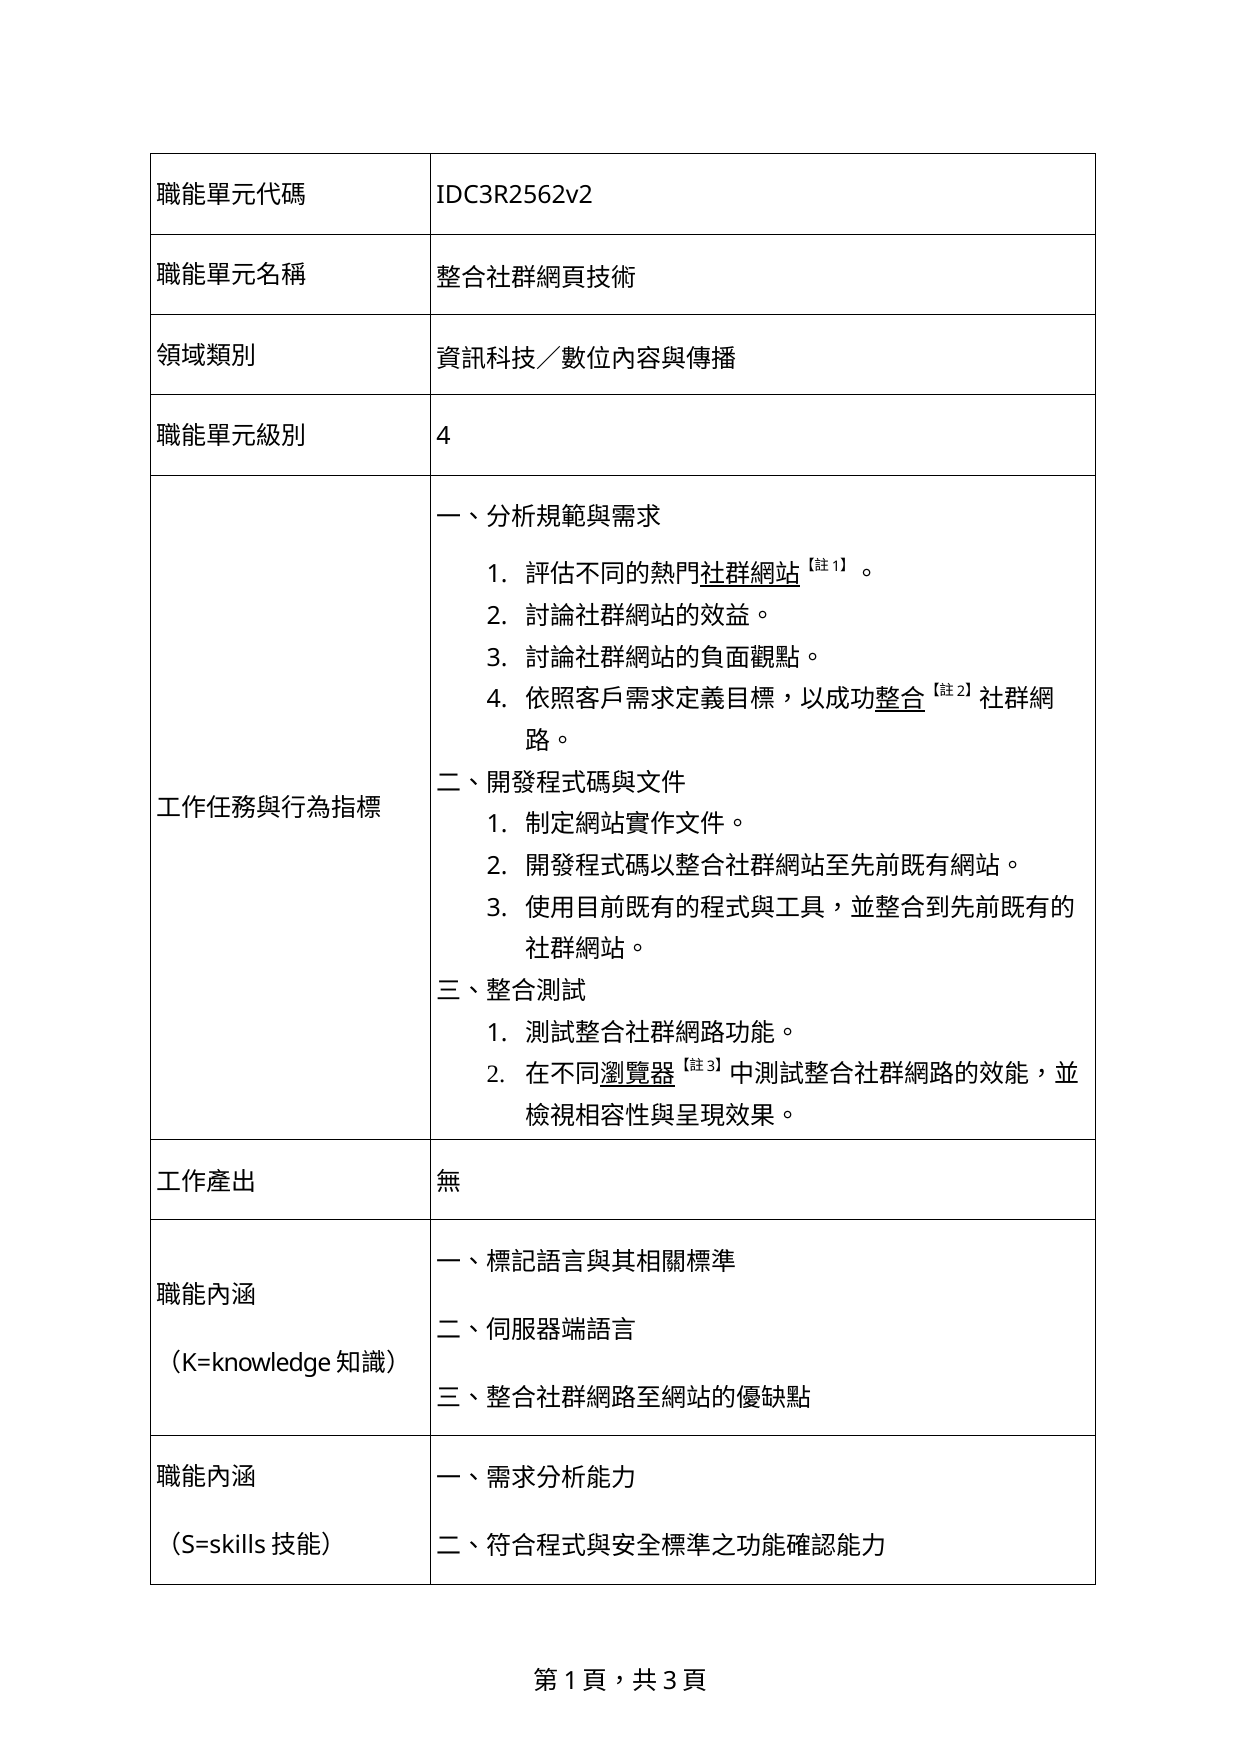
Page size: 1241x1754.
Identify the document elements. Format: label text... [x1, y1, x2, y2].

table_cell 一、分析規範與需求 評估不同的熱門社群網站【註1】。 討論社群網站的效益。 討論社群網站的負面觀點。 依照客戶需求定義目標，以成功整合【註2】社群網路。 二、開發程式碼與文件 制定網站實作文件。 開發程式碼以整合社群網站至先前既有網站。 使用目前既有的程式與工具，並整合到先前既有的社群網站。 三、整合測試 測試整合社群網路功能。 在不同瀏覽器【註3】中測試整合社群網路的效能，並檢視相容性與呈現效果。 [431, 476, 1095, 1138]
table_cell 無 [431, 1140, 1095, 1219]
table_header IDC3R2562v2 [431, 154, 1095, 233]
table_cell 整合社群網頁技術 [431, 235, 1095, 314]
table_header 職能單元代碼 [151, 154, 430, 233]
table_cell 領域類別 [151, 315, 430, 394]
table_cell 4 [431, 395, 1095, 475]
table_cell 工作任務與行為指標 [151, 476, 430, 1138]
table_cell 職能單元名稱 [151, 235, 430, 314]
table_cell 職能單元級別 [151, 395, 430, 475]
table_cell 職能內涵 （K=knowledge知識） [151, 1220, 430, 1435]
table_cell 工作產出 [151, 1140, 430, 1219]
table_cell 一、需求分析能力 二、符合程式與安全標準之功能確認能力 [431, 1436, 1095, 1583]
table_cell 一、標記語言與其相關標準 二、伺服器端語言 三、整合社群網路至網站的優缺點 [431, 1220, 1095, 1435]
table_cell 資訊科技／數位內容與傳播 [431, 315, 1095, 394]
table_cell 職能內涵 （S=skills技能） [151, 1436, 430, 1583]
